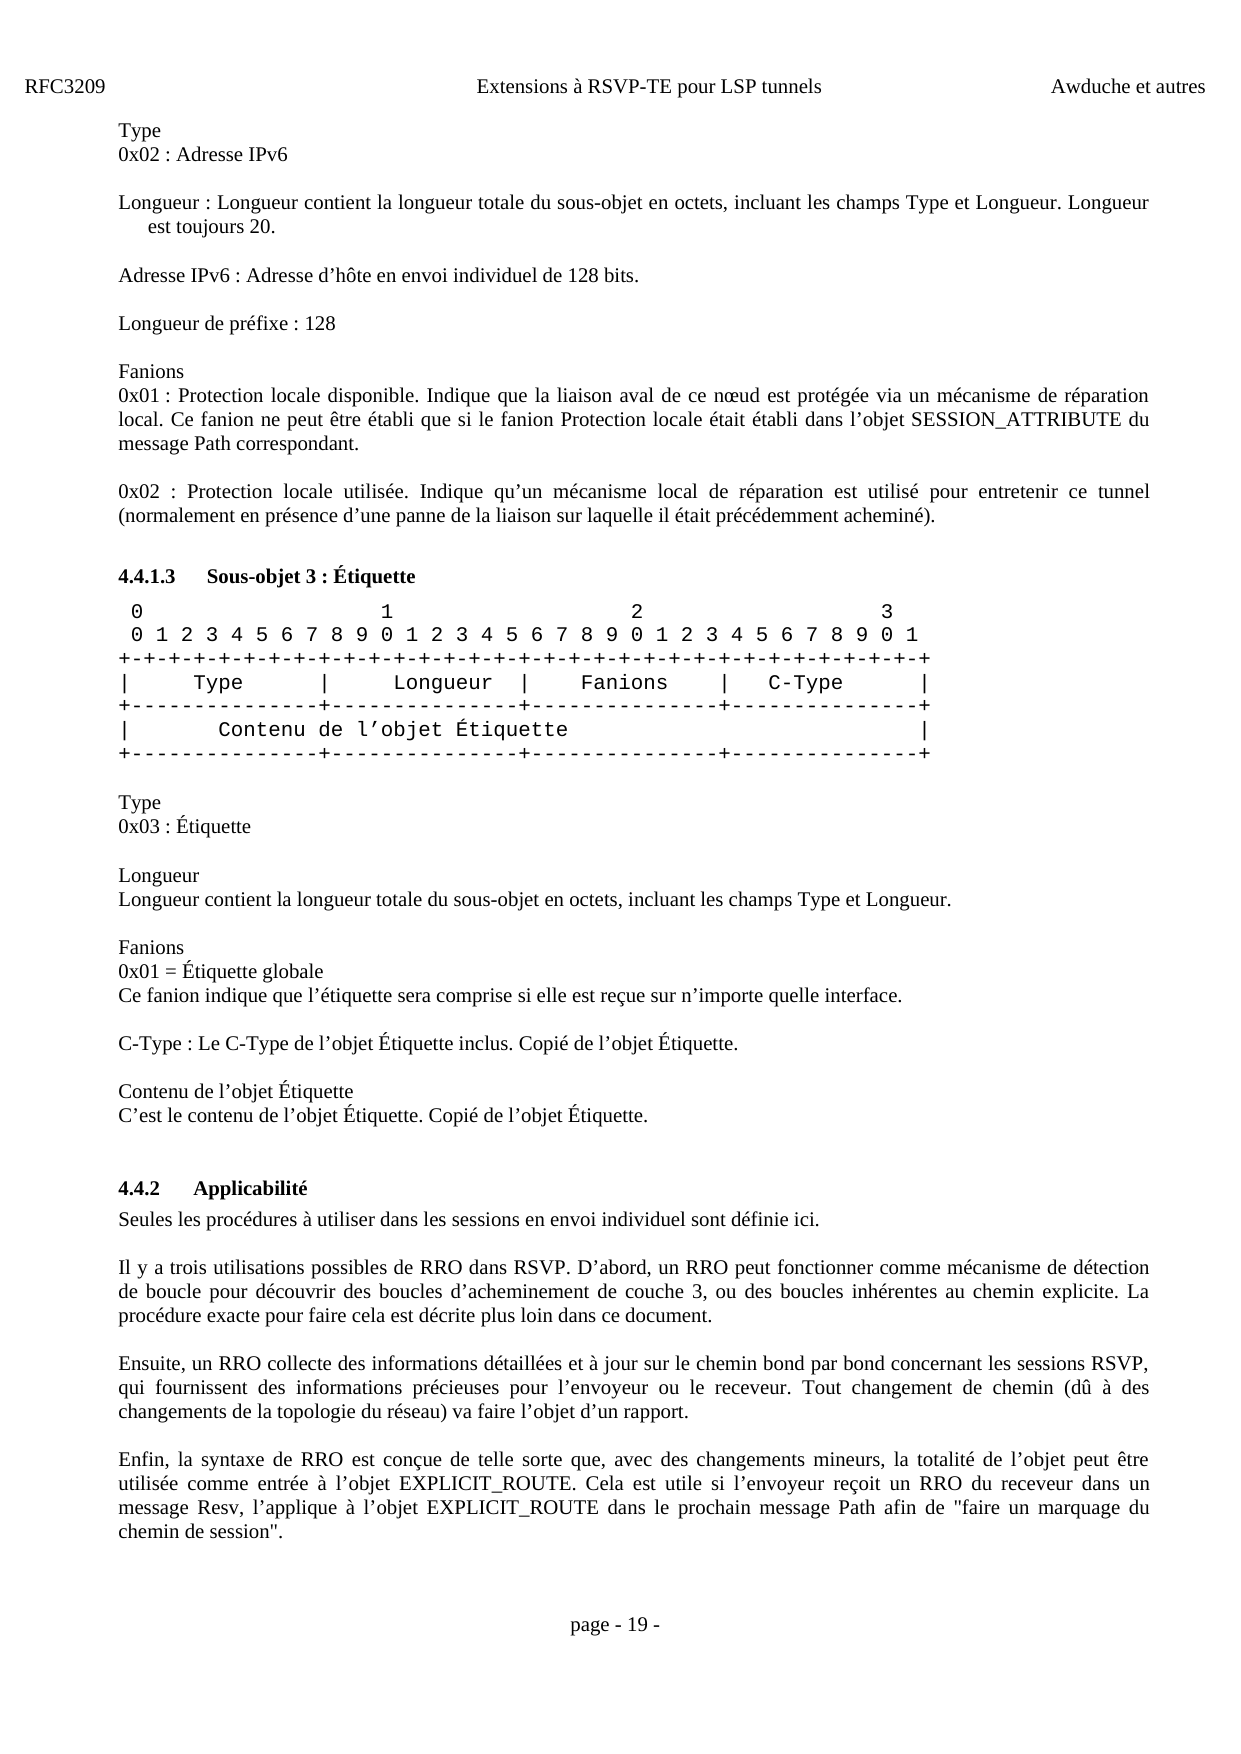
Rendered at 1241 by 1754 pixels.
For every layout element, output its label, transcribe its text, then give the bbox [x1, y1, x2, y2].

text Ensuite, un RRO collecte des informations détaillées et à jour sur le chemin bond par bond concernant les sessions RSVP, qui fournissent des informations précieuses pour l’envoyeur ou le receveur. Tout changement de chemin (dû à des changements de la topologie du réseau) va faire l’objet d’un rapport. [118, 1351, 1152, 1423]
text 0x01 = Étiquette globale [118, 959, 1152, 983]
text 0x01 : Protection locale disponible. Indique que la liaison aval de ce nœud est protégée via un mécanisme de réparation local. Ce fanion ne peut être établi que si le fanion Protection locale était établi dans l’objet SESSION_ATTRIBUTE du message Path correspondant. [118, 383, 1152, 455]
text Type [118, 790, 1152, 814]
text C-Type : Le C-Type de l’objet Étiquette inclus. Copié de l’objet Étiquette. [118, 1031, 1152, 1055]
text Enfin, la syntaxe de RRO est conçue de telle sorte que, avec des changements mineurs, la totalité de l’objet peut être utilisée comme entrée à l’objet EXPLICIT_ROUTE. Cela est utile si l’envoyeur reçoit un RRO du receveur dans un message Resv, l’applique à l’objet EXPLICIT_ROUTE dans le prochain message Path afin de "faire un marquage du chemin de session". [118, 1447, 1152, 1543]
text Seules les procédures à utiliser dans les sessions en envoi individuel sont définie ici. [118, 1207, 1152, 1231]
text Longueur [118, 862, 1152, 887]
text Ce fanion indique que l’étiquette sera comprise si elle est reçue sur n’importe quelle interface. [118, 983, 1152, 1007]
text +---------------+---------------+---------------+---------------+ [118, 743, 1152, 766]
text Adresse IPv6 : Adresse d’hôte en envoi individuel de 128 bits. [118, 262, 1152, 287]
text | Contenu de l’objet Étiquette | [118, 719, 1152, 743]
subtitle 4.4.2 Applicabilité [118, 1176, 1152, 1200]
text Type [118, 118, 1152, 142]
text 0x03 : Étiquette [118, 814, 1152, 838]
text Fanions [118, 935, 1152, 959]
text Longueur de préfixe : 128 [118, 311, 1152, 335]
text Contenu de l’objet Étiquette [118, 1079, 1152, 1103]
text 0x02 : Adresse IPv6 [118, 142, 1152, 166]
text 0x02 : Protection locale utilisée. Indique qu’un mécanisme local de réparation est utilisé pour entretenir ce tunnel (normalement en présence d’une panne de la liaison sur laquelle il était précédemment acheminé). [118, 479, 1152, 527]
text C’est le contenu de l’objet Étiquette. Copié de l’objet Étiquette. [118, 1103, 1152, 1127]
text 0 1 2 3 4 5 6 7 8 9 0 1 2 3 4 5 6 7 8 9 0 1 2 3 4 5 6 7 8 9 0 1 [118, 624, 1152, 648]
text Fanions [118, 359, 1152, 383]
subtitle 4.4.1.3 Sous-objet 3 : Étiquette [118, 564, 1152, 588]
text Il y a trois utilisations possibles de RRO dans RSVP. D’abord, un RRO peut fonctionner comme mécanisme de détection de boucle pour découvrir des boucles d’acheminement de couche 3, ou des boucles inhérentes au chemin explicite. La procédure exacte pour faire cela est décrite plus loin dans ce document. [118, 1255, 1152, 1327]
text +---------------+---------------+---------------+---------------+ [118, 695, 1152, 719]
text Longueur : Longueur contient la longueur totale du sous-objet en octets, incluant les champs Type et Longueur. Longueur est toujours 20. [118, 190, 1152, 238]
text 0 1 2 3 [118, 601, 1152, 624]
text Longueur contient la longueur totale du sous-objet en octets, incluant les champs Type et Longueur. [118, 887, 1152, 911]
text | Type | Longueur | Fanions | C-Type | [118, 672, 1152, 695]
text +-+-+-+-+-+-+-+-+-+-+-+-+-+-+-+-+-+-+-+-+-+-+-+-+-+-+-+-+-+-+-+-+ [118, 648, 1152, 672]
